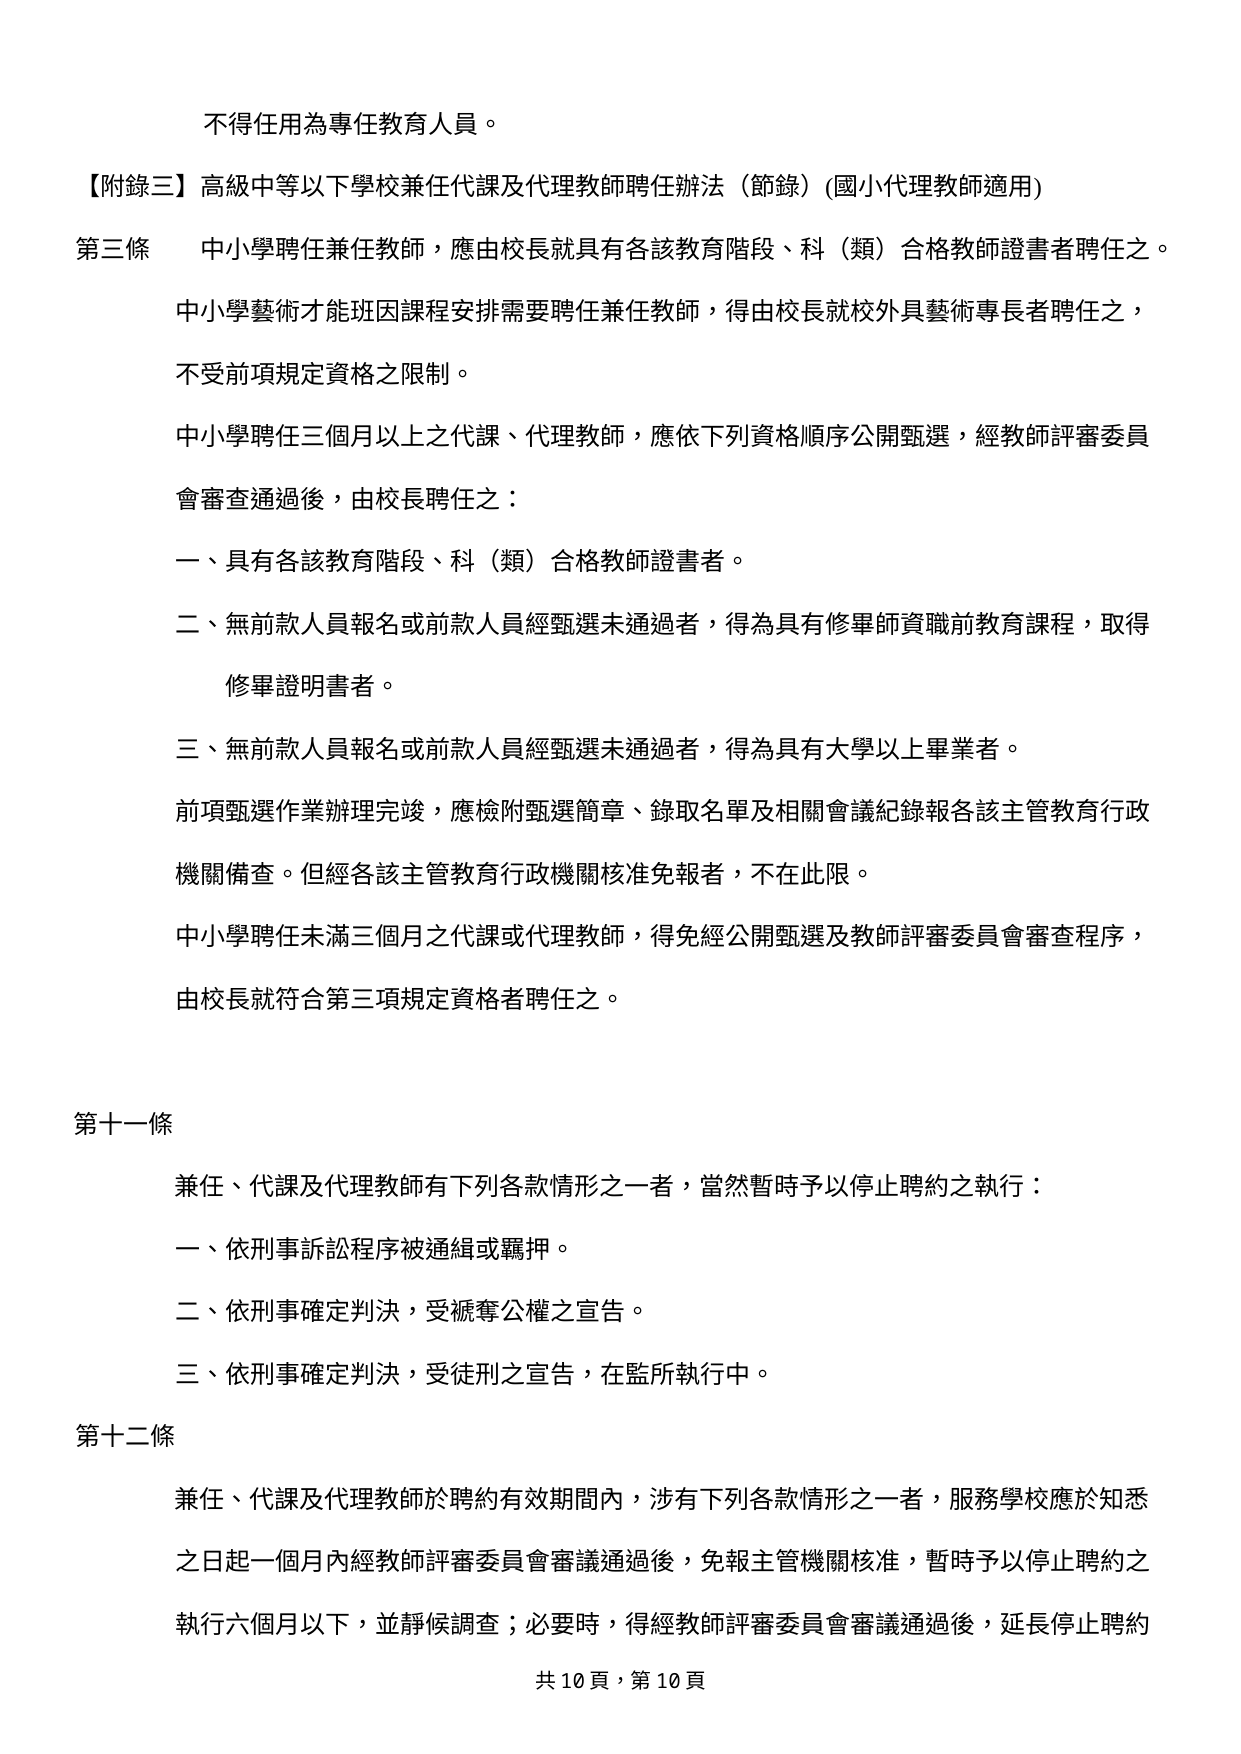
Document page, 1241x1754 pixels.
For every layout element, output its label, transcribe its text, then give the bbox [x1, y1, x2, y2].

text 第十二條 [75, 1393, 1165, 1456]
text 前項甄選作業辦理完竣，應檢附甄選簡章、錄取名單及相關會議紀錄報各該主管教育行政機關備查。但經各該主管教育行政機關核准免報者，不在此限。 [175, 768, 1165, 893]
text 二、無前款人員報名或前款人員經甄選未通過者，得為具有修畢師資職前教育課程，取得修畢證明書者。 [175, 581, 1165, 706]
text 三、無前款人員報名或前款人員經甄選未通過者，得為具有大學以上畢業者。 [75, 706, 1165, 768]
text 中小學聘任三個月以上之代課、代理教師，應依下列資格順序公開甄選，經教師評審委員會審查通過後，由校長聘任之： [175, 393, 1165, 518]
text 第三條 中小學聘任兼任教師，應由校長就具有各該教育階段、科（類）合格教師證書者聘任之。 [75, 206, 1165, 268]
text 【附錄三】高級中等以下學校兼任代課及代理教師聘任辦法（節錄）(國小代理教師適用) [75, 143, 1165, 206]
text 第十一條 [73, 1081, 1165, 1143]
text 一、具有各該教育階段、科（類）合格教師證書者。 [75, 518, 1165, 581]
text 不得任用為專任教育人員。 [78, 81, 1165, 143]
text 中小學聘任未滿三個月之代課或代理教師，得免經公開甄選及教師評審委員會審查程序，由校長就符合第三項規定資格者聘任之。 [175, 893, 1165, 1018]
text 兼任、代課及代理教師於聘約有效期間內，涉有下列各款情形之一者，服務學校應於知悉之日起一個月內經教師評審委員會審議通過後，免報主管機關核准，暫時予以停止聘約之執行六個月以下，並靜候調查；必要時，得經教師評審委員會審議通過後，延長停止聘約之執行期間二次，每次不得逾三個月；其停止聘約之執行期間不得超過聘約有效期間。經調查屬實者，依第六條或第七條規定辦理： 一、第六條第一項第四款至第六款情形。 二、第七條第一項第一款或第二款情形。 兼任、代課及代理教師於聘約有效期間內，涉有下列各款情形之一，服務學校認為有先行停止聘約之執行進行調查之必要者，應經教師評審委員會審議通過，免報主管機關核准，暫時予以停止聘約之執行三個月以下；必要時，得經教師評審委員會審議通過後，延長停止聘約之執行期間一次，且不得逾三個月；其停止聘約之執行期間不得超過聘約有效期間。經調查屬實者，依第六條或第七條規定辦理： 一、第六條第一項第七款至第十一款情形。 二、第七條第一項第三款至第五款情形。 前二項情形應經教師評審委員會委員二分之一以上出席及出席委員二分之一以上之審議通過。 [174, 1456, 1165, 1643]
text 中小學藝術才能班因課程安排需要聘任兼任教師，得由校長就校外具藝術專長者聘任之，不受前項規定資格之限制。 [175, 268, 1165, 393]
text 兼任、代課及代理教師有下列各款情形之一者，當然暫時予以停止聘約之執行： 一、依刑事訴訟程序被通緝或羈押。 二、依刑事確定判決，受褫奪公權之宣告。 三、依刑事確定判決，受徒刑之宣告，在監所執行中。 [174, 1143, 1165, 1393]
